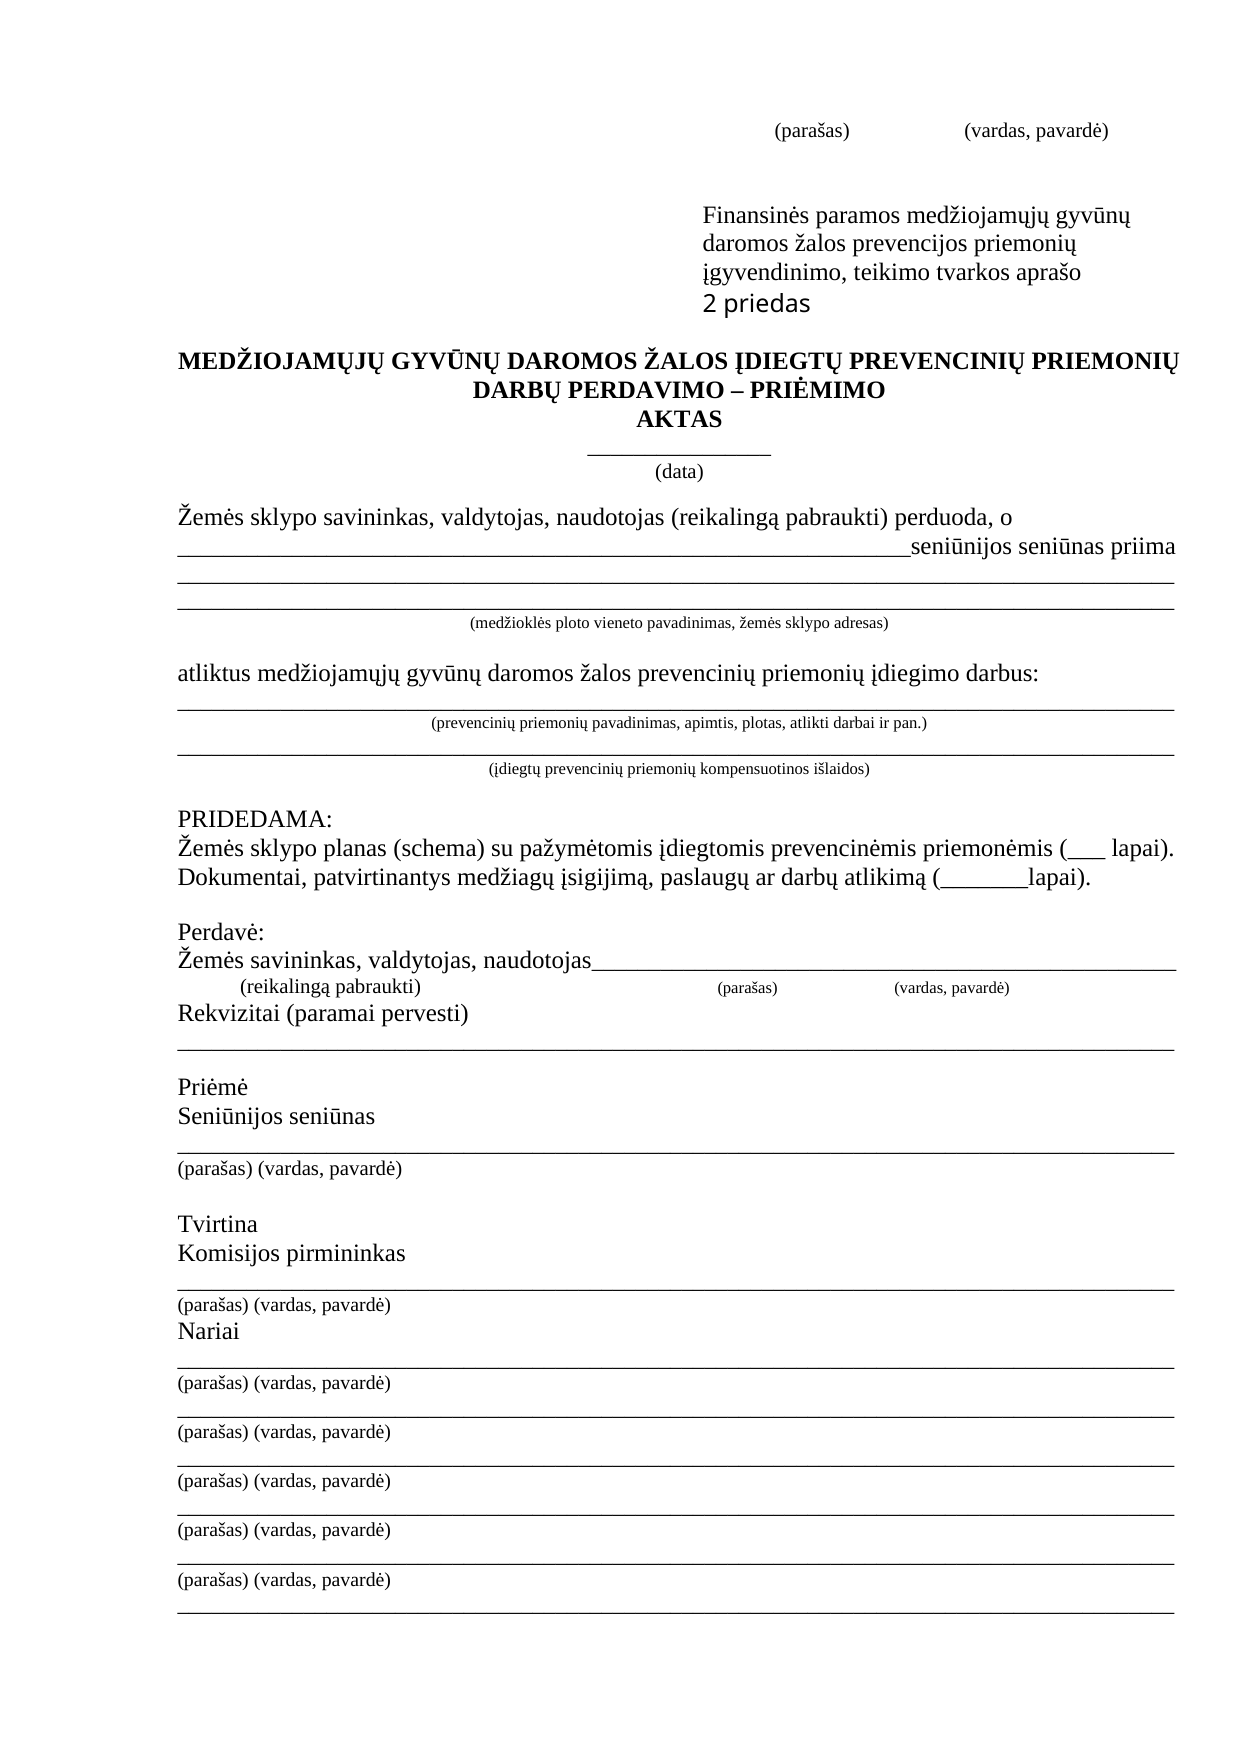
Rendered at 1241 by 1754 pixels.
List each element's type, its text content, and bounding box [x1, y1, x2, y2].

text _______________________________________________________________________________________ [177, 1492, 1181, 1518]
text _______________________________________________________________________________________ [177, 1344, 1181, 1371]
text _______________________________________________________________________________________ [177, 1394, 1181, 1420]
text Žemės sklypo planas (schema) su pažymėtomis įdiegtomis prevencinėmis priemonėmis (___ lapai). [177, 833, 1181, 862]
text AKTAS [177, 404, 1181, 433]
text Žemės savininkas, valdytojas, naudotojas___________________________________________________ [177, 945, 1181, 974]
text Perdavė: [177, 917, 1181, 945]
text Tvirtina [177, 1209, 1181, 1238]
text _______________________________________________________________________________________ [177, 687, 1181, 713]
text Rekvizitai (paramai pervesti) [177, 998, 1181, 1027]
text (data) [177, 459, 1181, 483]
text (parašas) (vardas, pavardė) [177, 1568, 1181, 1590]
text (parašas) (vardas, pavardė) [177, 1156, 1181, 1180]
text (parašas) (vardas, pavardė) [177, 1518, 1181, 1541]
text atliktus medžiojamųjų gyvūnų daromos žalos prevencinių priemonių įdiegimo darbus: [177, 658, 1181, 687]
text Seniūnijos seniūnas _______________________________________________________________________________________ [177, 1101, 1181, 1156]
text 2 priedas [702, 286, 1181, 320]
text (parašas) (vardas, pavardė) [177, 1293, 1181, 1316]
text MEDŽIOJAMŲJŲ GYVŪNŲ DAROMOS ŽALOS ĮDIEGTŲ PREVENCINIŲ PRIEMONIŲ DARBŲ PERDAVIMO – PRIĖMIMO [177, 346, 1181, 404]
text Dokumentai, patvirtinantys medžiagų įsigijimą, paslaugų ar darbų atlikimą (_______lapai). [177, 862, 1181, 890]
text (įdiegtų prevencinių priemonių kompensuotinos išlaidos) [177, 758, 1181, 778]
text _______________________________________________________________________________________ [177, 1027, 1181, 1053]
text Nariai [177, 1316, 1181, 1344]
text _______________________________________________________________________________________ [177, 1541, 1181, 1568]
text (parašas) (vardas, pavardė) [177, 1469, 1181, 1492]
text (prevencinių priemonių pavadinimas, apimtis, plotas, atlikti darbai ir pan.) [177, 713, 1181, 732]
text (reikalingą pabraukti) (parašas) (vardas, pavardė) [177, 974, 1181, 998]
text Žemės sklypo savininkas, valdytojas, naudotojas (reikalingą pabraukti) perduoda, o ________________________________________________________________seniūnijos seniūnas priima ______________________________________________________________________________________________________________________________________________________________________________ [177, 502, 1181, 612]
text (parašas) (vardas, pavardė) [177, 1420, 1181, 1443]
text (parašas) (vardas, pavardė) [207, 118, 1181, 142]
text PRIDEDAMA: [177, 804, 1181, 833]
text Priėmė [177, 1072, 1181, 1101]
text _______________________________________________________________________________________ [177, 732, 1181, 758]
text Finansinės paramos medžiojamųjų gyvūnų daromos žalos prevencijos priemonių įgyvendinimo, teikimo tvarkos aprašo [702, 200, 1181, 286]
text ________________ [177, 433, 1181, 459]
text (parašas) (vardas, pavardė) [177, 1371, 1181, 1394]
text _______________________________________________________________________________________ [177, 1443, 1181, 1469]
text _______________________________________________________________________________________ [177, 1590, 1181, 1617]
text Komisijos pirmininkas _______________________________________________________________________________________ [177, 1238, 1181, 1293]
text (medžioklės ploto vieneto pavadinimas, žemės sklypo adresas) [177, 612, 1181, 632]
